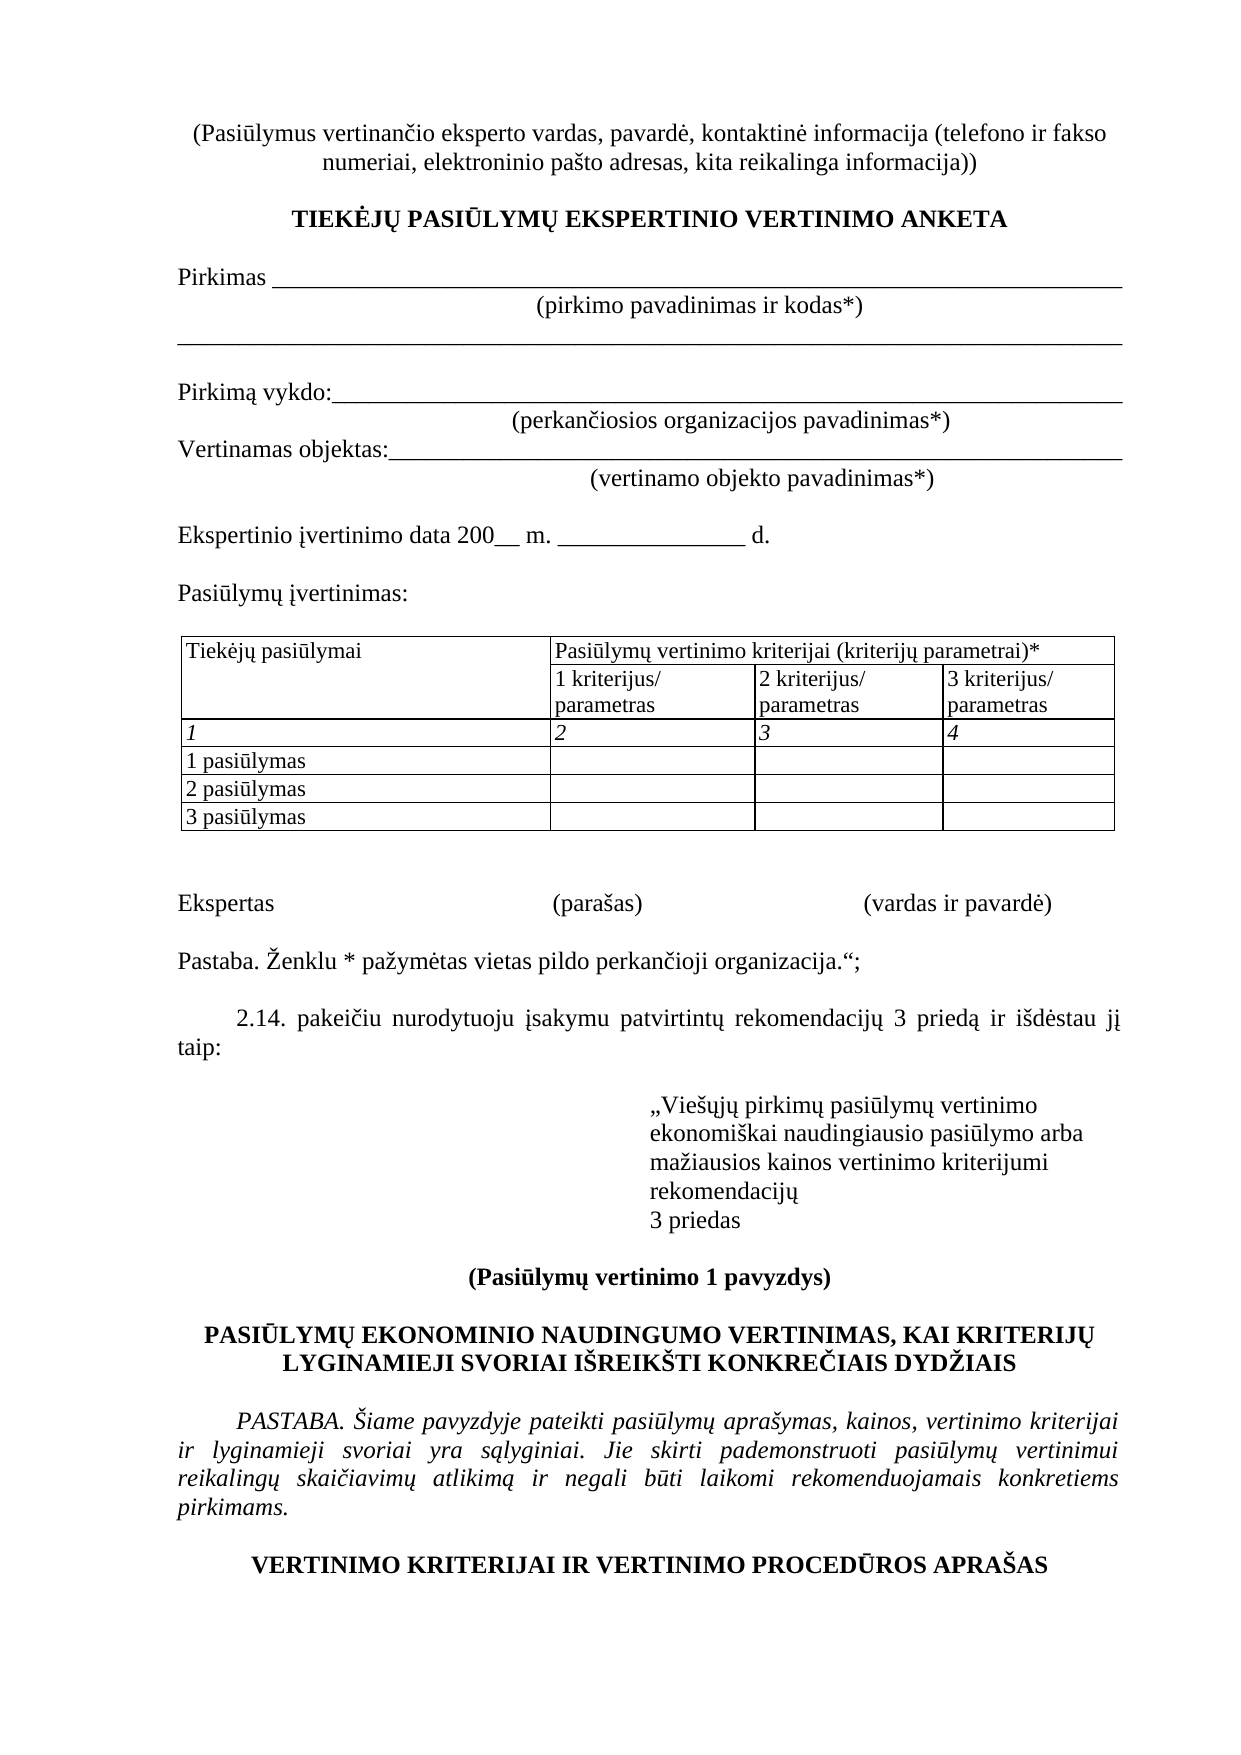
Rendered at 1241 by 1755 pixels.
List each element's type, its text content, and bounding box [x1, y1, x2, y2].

table_cell [551, 803, 754, 829]
text TIEKĖJŲ PASIŪLYMŲ EKSPERTINIO VERTINIMO ANKETA [177, 204, 1122, 233]
table_cell [756, 775, 942, 802]
table_cell [551, 775, 754, 802]
table_header Tiekėjų pasiūlymai [182, 637, 550, 718]
table_cell 1 [182, 720, 550, 746]
text PASTABA. Šiame pavyzdyje pateikti pasiūlymų aprašymas, kainos, vertinimo kriterijai ir lyginamieji svoriai yra sąlyginiai. Jie skirti pademonstruoti pasiūlymų vertinimui reikalingų skaičiavimų atlikimą ir negali būti laikomi rekomenduojamais konkretiems pirkimams. [177, 1406, 1122, 1521]
table_cell 2 [551, 720, 754, 746]
text (Pasiūlymų vertinimo 1 pavyzdys) [177, 1262, 1122, 1291]
table_header Pasiūlymų vertinimo kriterijai (kriterijų parametrai)* [551, 637, 1114, 663]
table_cell 3 pasiūlymas [182, 803, 550, 829]
text Vertinamas objektas: [177, 434, 1122, 463]
table_cell 3 kriterijus/ parametras [944, 665, 1114, 718]
table_cell [551, 747, 754, 774]
text Ekspertinio įvertinimo data 200__ m. _______________ d. [177, 521, 1122, 549]
table_cell [756, 803, 942, 829]
table_cell 1 pasiūlymas [182, 747, 550, 774]
text 3 priedas [649, 1205, 1122, 1233]
text (vertinamo objekto pavadinimas*) [402, 463, 1122, 492]
text Pirkimą vykdo: [177, 377, 1122, 406]
table_cell 2 kriterijus/ parametras [756, 665, 942, 718]
text 2.14. pakeičiu nurodytuoju įsakymu patvirtintų rekomendacijų 3 priedą ir išdėstau jį taip: [177, 1003, 1122, 1061]
text Pirkimas [177, 262, 1122, 291]
text Pasiūlymų įvertinimas: [177, 578, 1122, 607]
text „Viešųjų pirkimų pasiūlymų vertinimo ekonomiškai naudingiausio pasiūlymo arba mažiausios kainos vertinimo kriterijumi rekomendacijų [649, 1090, 1122, 1205]
table_cell [944, 747, 1114, 774]
table_cell 4 [944, 720, 1114, 746]
text (pirkimo pavadinimas ir kodas*) [277, 291, 1122, 319]
table_cell 3 [756, 720, 942, 746]
text VERTINIMO KRITERIJAI IR VERTINIMO PROCEDŪROS APRAŠAS [177, 1550, 1122, 1578]
text (Pasiūlymus vertinančio eksperto vardas, pavardė, kontaktinė informacija (telefono ir fakso numeriai, elektroninio pašto adresas, kita reikalinga informacija)) [177, 118, 1122, 176]
text (perkančiosios organizacijos pavadinimas*) [340, 406, 1122, 434]
table_cell [944, 775, 1114, 802]
table_cell [756, 747, 942, 774]
table_cell 2 pasiūlymas [182, 775, 550, 802]
table_cell [944, 803, 1114, 829]
text Pastaba. Ženklu * pažymėtas vietas pildo perkančioji organizacija.“; [177, 946, 1122, 975]
text PASIŪLYMŲ EKONOMINIO NAUDINGUMO VERTINIMAS, KAI KRITERIJŲ LYGINAMIEJI SVORIAI IŠREIKŠTI KONKREČIAIS DYDŽIAIS [177, 1320, 1122, 1377]
text _ [177, 319, 1122, 344]
table_cell 1 kriterijus/ parametras [551, 665, 754, 718]
text Ekspertas (parašas) (vardas ir pavardė) [177, 888, 1122, 917]
